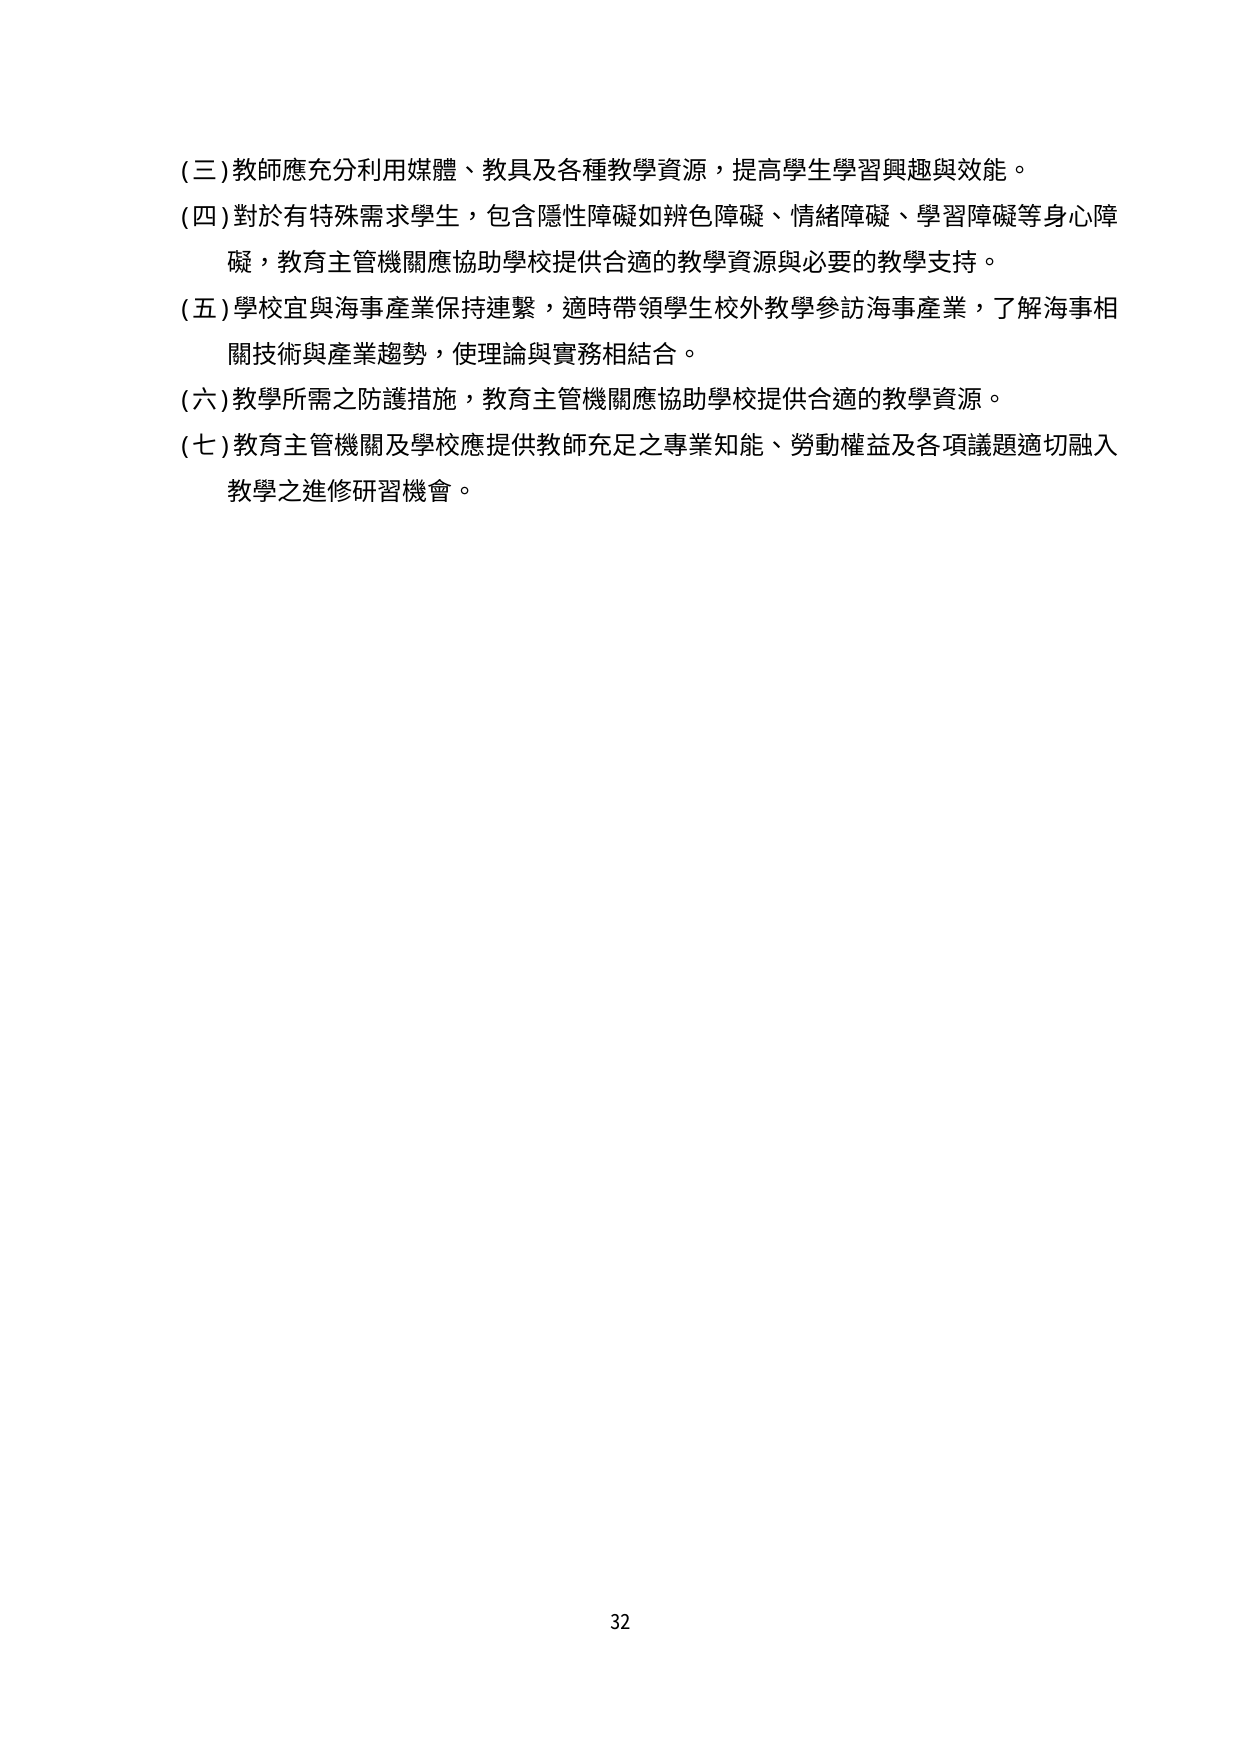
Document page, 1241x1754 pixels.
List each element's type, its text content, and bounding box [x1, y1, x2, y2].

text (七)教育主管機關及學校應提供教師充足之專業知能、勞動權益及各項議題適切融入教學之進修研習機會。 [177, 418, 1122, 510]
text (五)學校宜與海事產業保持連繫，適時帶領學生校外教學參訪海事產業，了解海事相關技術與產業趨勢，使理論與實務相結合。 [177, 281, 1122, 372]
text (四)對於有特殊需求學生，包含隱性障礙如辨色障礙、情緒障礙、學習障礙等身心障礙，教育主管機關應協助學校提供合適的教學資源與必要的教學支持。 [177, 189, 1122, 281]
text (六)教學所需之防護措施，教育主管機關應協助學校提供合適的教學資源。 [177, 372, 1122, 418]
text (三)教師應充分利用媒體、教具及各種教學資源，提高學生學習興趣與效能。 [177, 143, 1122, 189]
